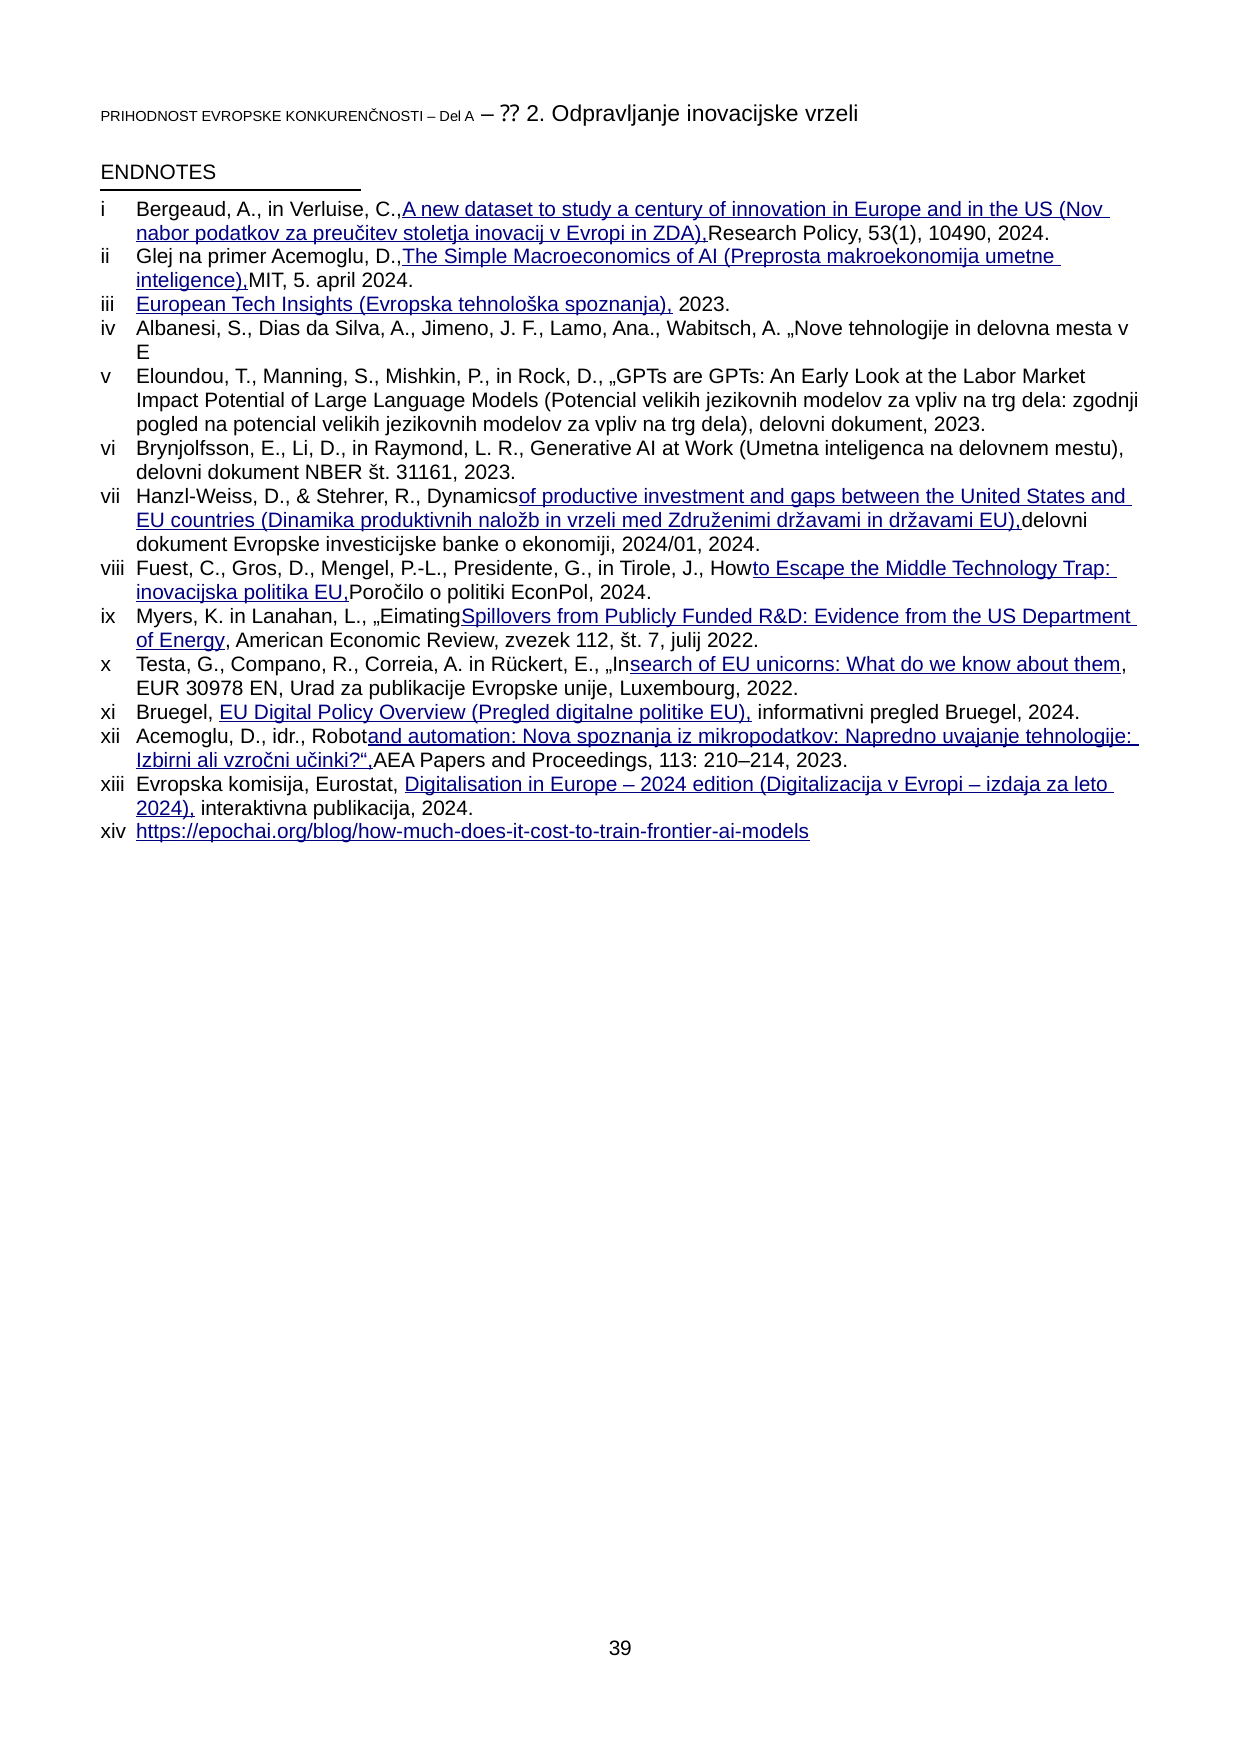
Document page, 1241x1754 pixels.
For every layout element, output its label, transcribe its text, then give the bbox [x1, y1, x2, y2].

text Hanzl-Weiss, D., & Stehrer, R., Dynamicsof productive investment and gaps between the United States and EU countries (Dinamika produktivnih naložb in vrzeli med Združenimi državami in državami EU),delovni dokument Evropske investicijske banke o ekonomiji, 2024/01, 2024. [100, 484, 1140, 556]
text Eloundou, T., Manning, S., Mishkin, P., in Rock, D., „GPTs are GPTs: An Early Look at the Labor Market Impact Potential of Large Language Models (Potencial velikih jezikovnih modelov za vpliv na trg dela: zgodnji pogled na potencial velikih jezikovnih modelov za vpliv na trg dela), delovni dokument, 2023. [100, 364, 1140, 436]
text https://epochai.org/blog/how-much-does-it-cost-to-train-frontier-ai-models [100, 819, 1140, 843]
text Bruegel, EU Digital Policy Overview (Pregled digitalne politike EU), informativni pregled Bruegel, 2024. [100, 699, 1140, 723]
text Evropska komisija, Eurostat, Digitalisation in Europe – 2024 edition (Digitalizacija v Evropi – izdaja za leto 2024), interaktivna publikacija, 2024. [100, 771, 1140, 819]
text Bergeaud, A., in Verluise, C.,A new dataset to study a century of innovation in Europe and in the US (Nov nabor podatkov za preučitev stoletja inovacij v Evropi in ZDA),Research Policy, 53(1), 10490, 2024. [100, 196, 1140, 244]
text Brynjolfsson, E., Li, D., in Raymond, L. R., Generative AI at Work (Umetna inteligenca na delovnem mestu), delovni dokument NBER št. 31161, 2023. [100, 436, 1140, 484]
text European Tech Insights (Evropska tehnološka spoznanja), 2023. [100, 292, 1140, 316]
text Fuest, C., Gros, D., Mengel, P.-L., Presidente, G., in Tirole, J., Howto Escape the Middle Technology Trap: inovacijska politika EU,Poročilo o politiki EconPol, 2024. [100, 556, 1140, 604]
text Myers, K. in Lanahan, L., „EimatingSpillovers from Publicly Funded R&D: Evidence from the US Department of Energy, American Economic Review, zvezek 112, št. 7, julij 2022. [100, 604, 1140, 652]
text Glej na primer Acemoglu, D.,The Simple Macroeconomics of AI (Preprosta makroekonomija umetne inteligence),MIT, 5. april 2024. [100, 244, 1140, 292]
text Albanesi, S., Dias da Silva, A., Jimeno, J. F., Lamo, Ana., Wabitsch, A. „Nove tehnologije in delovna mesta v E [100, 316, 1140, 364]
text ENDNOTES [100, 159, 1140, 183]
text Acemoglu, D., idr., Robotand automation: Nova spoznanja iz mikropodatkov: Napredno uvajanje tehnologije: Izbirni ali vzročni učinki?“,AEA Papers and Proceedings, 113: 210–214, 2023. [100, 723, 1140, 771]
text Testa, G., Compano, R., Correia, A. in Rückert, E., „Insearch of EU unicorns: What do we know about them, EUR 30978 EN, Urad za publikacije Evropske unije, Luxembourg, 2022. [100, 652, 1140, 699]
